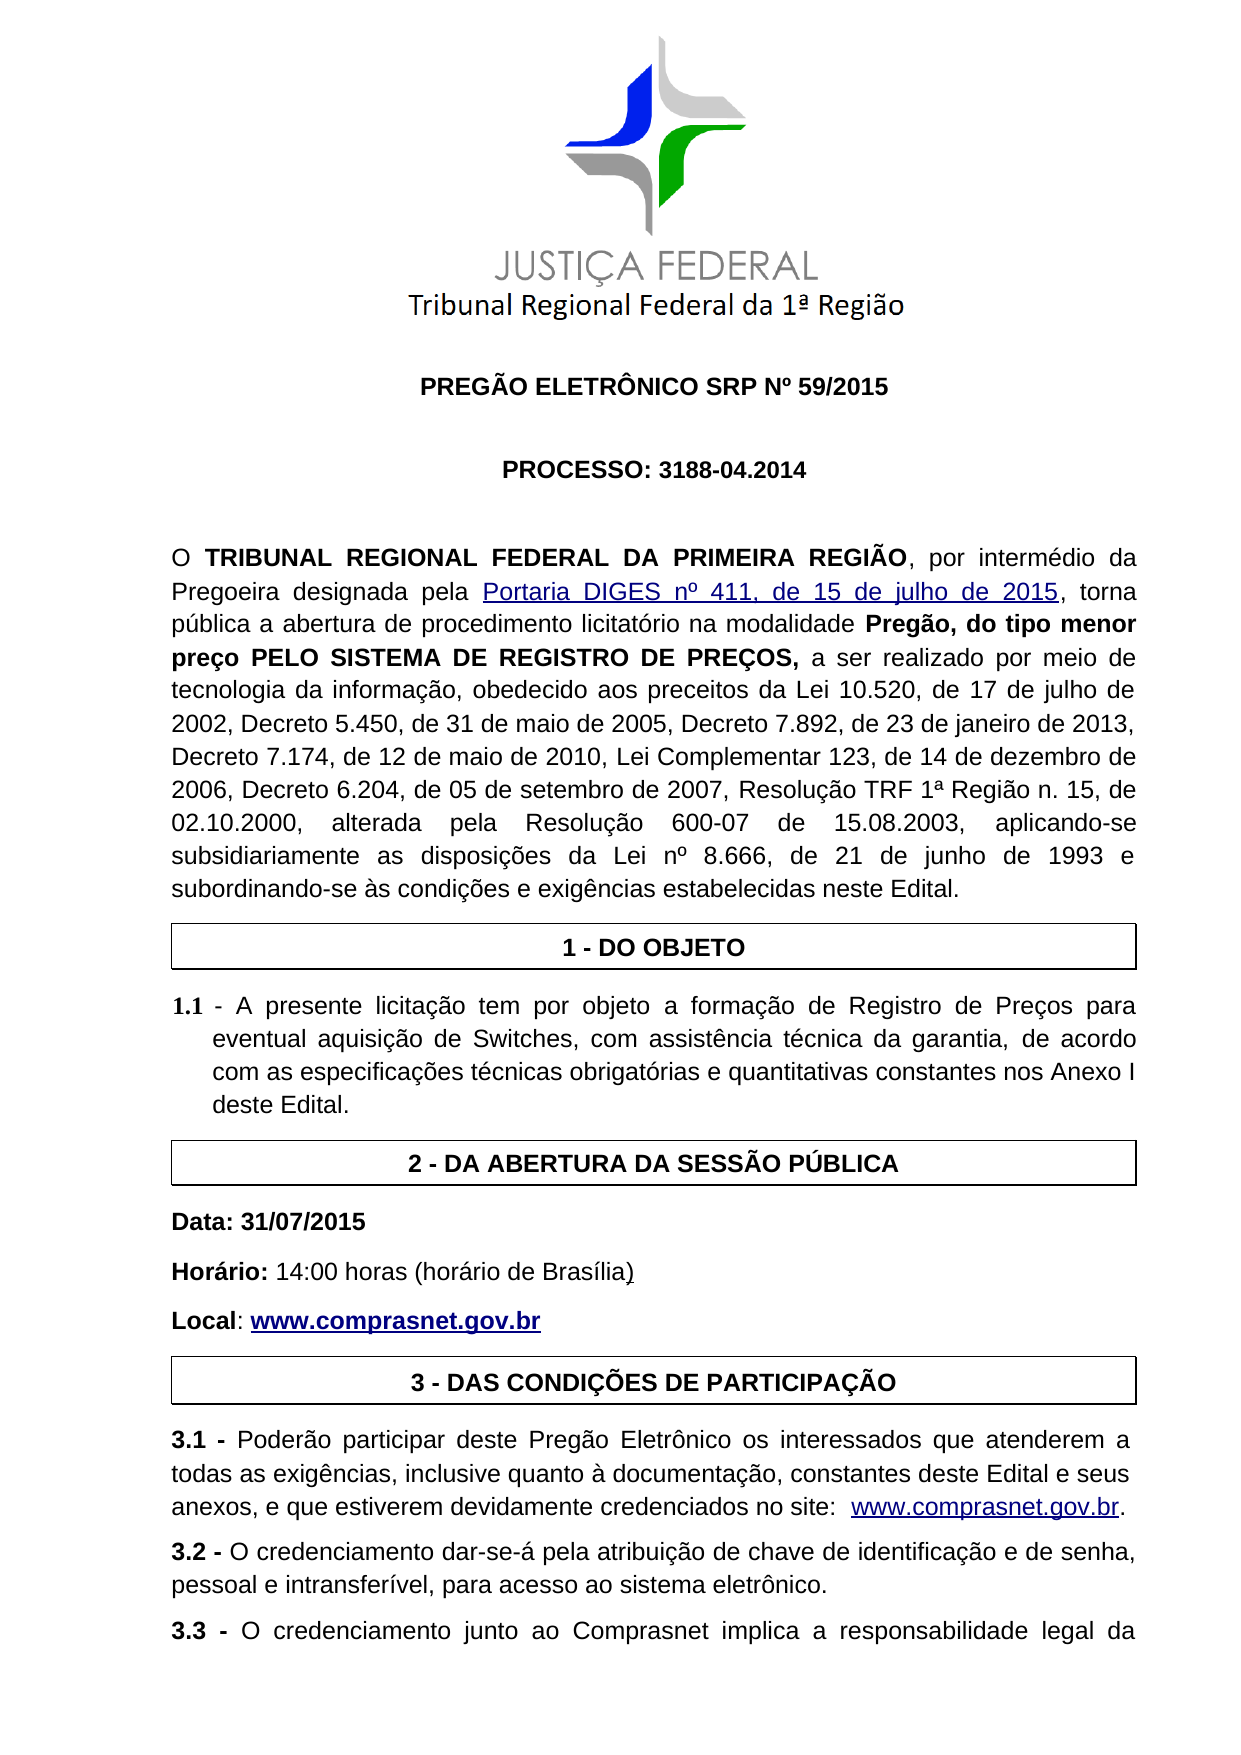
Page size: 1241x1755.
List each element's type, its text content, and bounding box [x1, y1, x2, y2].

subtitle PREGÃO ELETRÔNICO SRP Nº 59/2015 [171, 372, 1137, 401]
text Data: 31/07/2015 [171, 1207, 1132, 1236]
text O TRIBUNAL REGIONAL FEDERAL DA PRIMEIRA REGIÃO, por intermédio da Pregoeira designada pela Portaria DIGES nº 411, de 15 de julho de 2015, torna pública a abertura de procedimento licitatório na modalidade Pregão, do tipo menor preço pelo sistema de registro de preços, a ser realizado por meio de tecnologia da informação, obedecido aos preceitos da Lei 10.520, de 17 de julho de 2002, Decreto 5.450, de 31 de maio de 2005, Decreto 7.892, de 23 de janeiro de 2013, Decreto 7.174, de 12 de maio de 2010, Lei Complementar 123, de 14 de dezembro de 2006, Decreto 6.204, de 05 de setembro de 2007, Resolução TRF 1ª Região n. 15, de 02.10.2000, alterada pela Resolução 600-07 de 15.08.2003, aplicando-se subsidiariamente as disposições da Lei nº 8.666, de 21 de junho de 1993 e subordinando-se às condições e exigências estabelecidas neste Edital. [171, 543, 1137, 902]
list - A presente licitação tem por objeto a formação de Registro de Preços para eventual aquisição de Switches, com assistência técnica da garantia, de acordo com as especificações técnicas obrigatórias e quantitativas constantes nos Anexo I deste Edital. [171, 991, 1137, 1119]
subtitle PROCESSO: 3188-04.2014 [171, 455, 1137, 483]
text 2 - DA ABERTURA DA SESSÃO PÚBLICA [172, 1141, 1135, 1184]
text Local: www.comprasnet.gov.br [171, 1306, 1132, 1335]
text 3.1 - Poderão participar deste Pregão Eletrônico os interessados que atenderem a todas as exigências, inclusive quanto à documentação, constantes deste Edital e seus anexos, e que estiverem devidamente credenciados no site: www.comprasnet.gov.br. [171, 1426, 1132, 1520]
text 1 - DO OBJETO [172, 924, 1135, 968]
text 3.3 - O credenciamento junto ao Comprasnet implica a responsabilidade legal da [171, 1616, 1137, 1644]
picture [402, 29, 907, 320]
text 3 - DAS CONDIÇÕES DE PARTICIPAÇÃO [172, 1357, 1135, 1403]
text 3.2 - O credenciamento dar-se-á pela atribuição de chave de identificação e de senha, pessoal e intransferível, para acesso ao sistema eletrônico. [171, 1537, 1137, 1599]
text Horário: 14:00 horas (horário de Brasília) [171, 1257, 1132, 1285]
